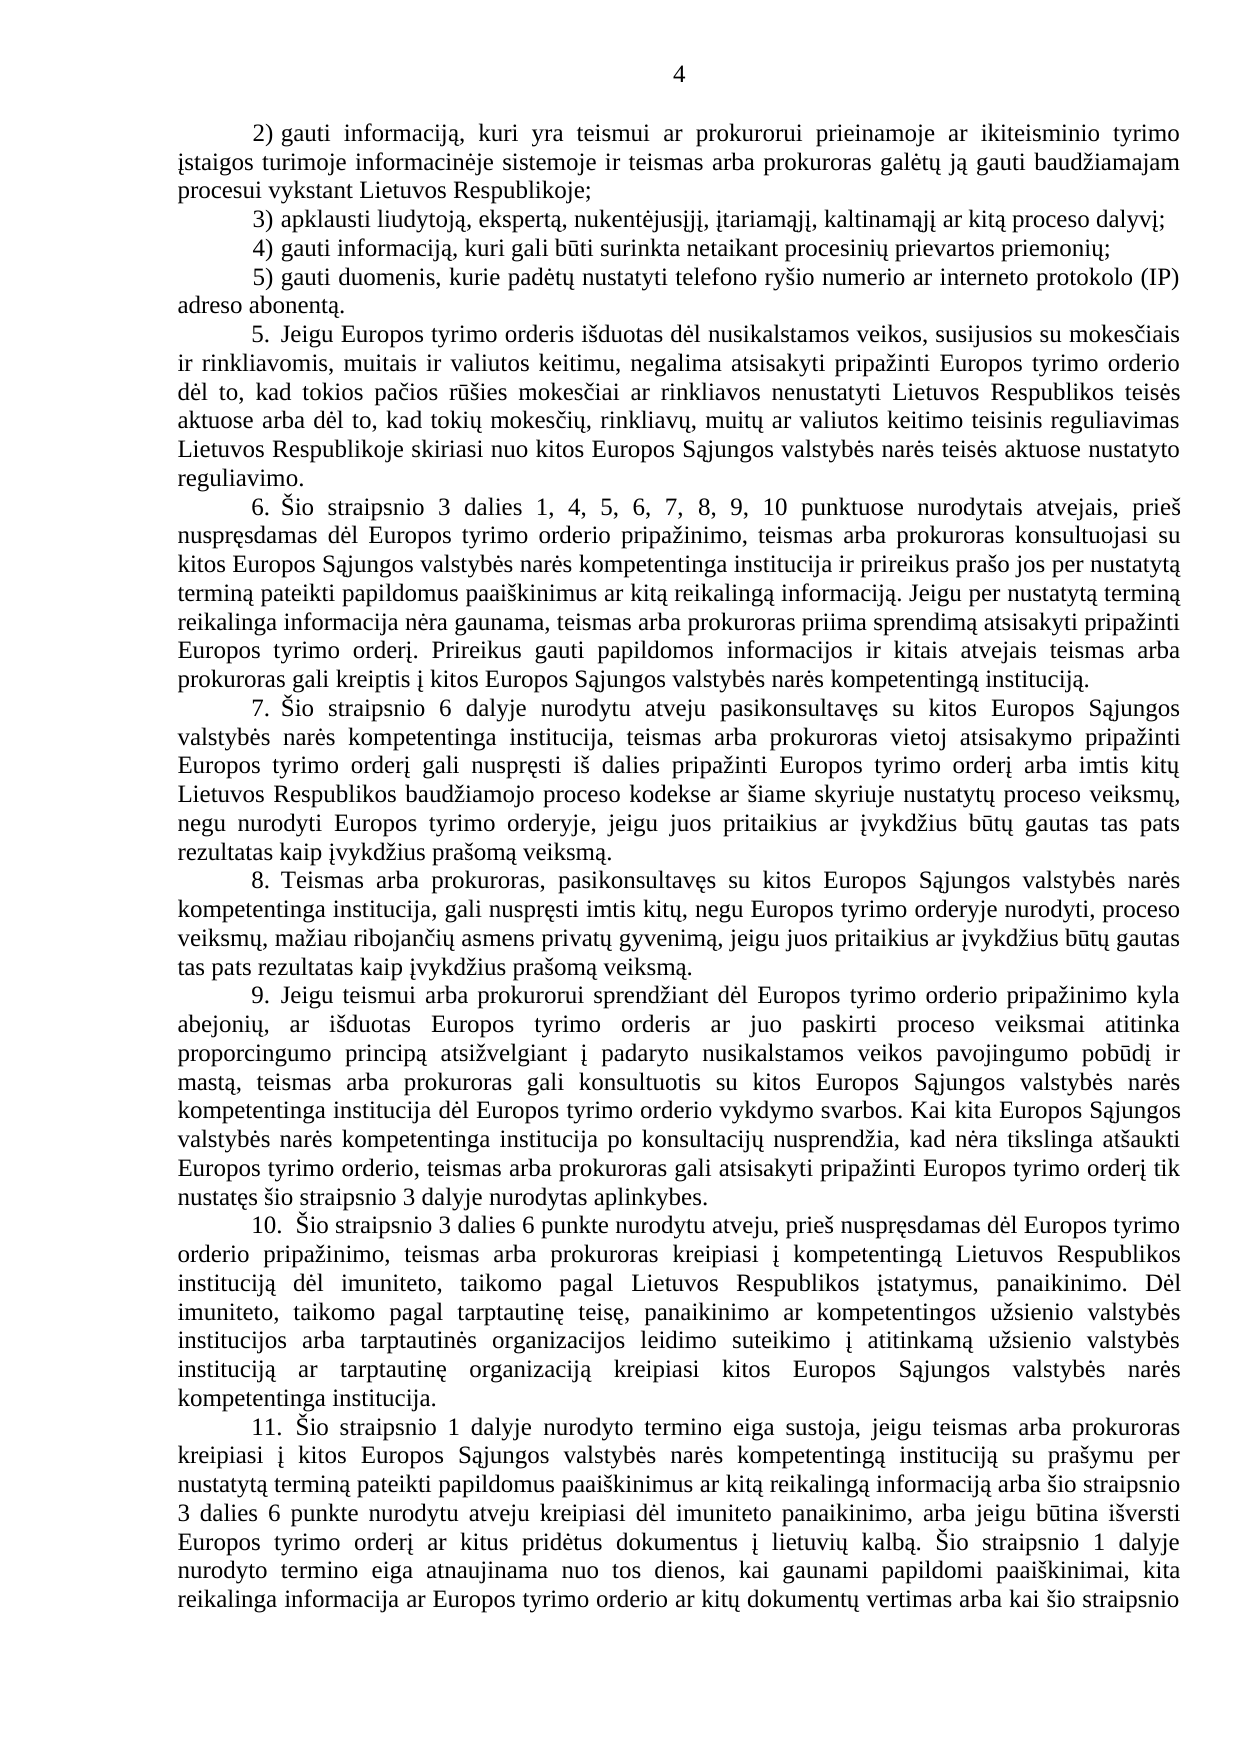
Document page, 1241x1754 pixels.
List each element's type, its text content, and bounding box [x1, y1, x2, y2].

text 10. Šio straipsnio 3 dalies 6 punkte nurodytu atveju, prieš nuspręsdamas dėl Europos tyrimo orderio pripažinimo, teismas arba prokuroras kreipiasi į kompetentingą Lietuvos Respublikos instituciją dėl imuniteto, taikomo pagal Lietuvos Respublikos įstatymus, panaikinimo. Dėl imuniteto, taikomo pagal tarptautinę teisę, panaikinimo ar kompetentingos užsienio valstybės institucijos arba tarptautinės organizacijos leidimo suteikimo į atitinkamą užsienio valstybės instituciją ar tarptautinę organizaciją kreipiasi kitos Europos Sąjungos valstybės narės kompetentinga institucija. [177, 1211, 1181, 1412]
text 7. Šio straipsnio 6 dalyje nurodytu atveju pasikonsultavęs su kitos Europos Sąjungos valstybės narės kompetentinga institucija, teismas arba prokuroras vietoj atsisakymo pripažinti Europos tyrimo orderį gali nuspręsti iš dalies pripažinti Europos tyrimo orderį arba imtis kitų Lietuvos Respublikos baudžiamojo proceso kodekse ar šiame skyriuje nustatytų proceso veiksmų, negu nurodyti Europos tyrimo orderyje, jeigu juos pritaikius ar įvykdžius būtų gautas tas pats rezultatas kaip įvykdžius prašomą veiksmą. [177, 693, 1181, 866]
text 5) gauti duomenis, kurie padėtų nustatyti telefono ryšio numerio ar interneto protokolo (IP) adreso abonentą. [177, 262, 1181, 319]
text 11. Šio straipsnio 1 dalyje nurodyto termino eiga sustoja, jeigu teismas arba prokuroras kreipiasi į kitos Europos Sąjungos valstybės narės kompetentingą instituciją su prašymu per nustatytą terminą pateikti papildomus paaiškinimus ar kitą reikalingą informaciją arba šio straipsnio 3 dalies 6 punkte nurodytu atveju kreipiasi dėl imuniteto panaikinimo, arba jeigu būtina išversti Europos tyrimo orderį ar kitus pridėtus dokumentus į lietuvių kalbą. Šio straipsnio 1 dalyje nurodyto termino eiga atnaujinama nuo tos dienos, kai gaunami papildomi paaiškinimai, kita reikalinga informacija ar Europos tyrimo orderio ar kitų dokumentų vertimas arba kai šio straipsnio [177, 1412, 1181, 1613]
text 5. Jeigu Europos tyrimo orderis išduotas dėl nusikalstamos veikos, susijusios su mokesčiais ir rinkliavomis, muitais ir valiutos keitimu, negalima atsisakyti pripažinti Europos tyrimo orderio dėl to, kad tokios pačios rūšies mokesčiai ar rinkliavos nenustatyti Lietuvos Respublikos teisės aktuose arba dėl to, kad tokių mokesčių, rinkliavų, muitų ar valiutos keitimo teisinis reguliavimas Lietuvos Respublikoje skiriasi nuo kitos Europos Sąjungos valstybės narės teisės aktuose nustatyto reguliavimo. [177, 319, 1181, 492]
text 6. Šio straipsnio 3 dalies 1, 4, 5, 6, 7, 8, 9, 10 punktuose nurodytais atvejais, prieš nuspręsdamas dėl Europos tyrimo orderio pripažinimo, teismas arba prokuroras konsultuojasi su kitos Europos Sąjungos valstybės narės kompetentinga institucija ir prireikus prašo jos per nustatytą terminą pateikti papildomus paaiškinimus ar kitą reikalingą informaciją. Jeigu per nustatytą terminą reikalinga informacija nėra gaunama, teismas arba prokuroras priima sprendimą atsisakyti pripažinti Europos tyrimo orderį. Prireikus gauti papildomos informacijos ir kitais atvejais teismas arba prokuroras gali kreiptis į kitos Europos Sąjungos valstybės narės kompetentingą instituciją. [177, 492, 1181, 693]
text 2) gauti informaciją, kuri yra teismui ar prokurorui prieinamoje ar ikiteisminio tyrimo įstaigos turimoje informacinėje sistemoje ir teismas arba prokuroras galėtų ją gauti baudžiamajam procesui vykstant Lietuvos Respublikoje; [177, 118, 1181, 204]
text 9. Jeigu teismui arba prokurorui sprendžiant dėl Europos tyrimo orderio pripažinimo kyla abejonių, ar išduotas Europos tyrimo orderis ar juo paskirti proceso veiksmai atitinka proporcingumo principą atsižvelgiant į padaryto nusikalstamos veikos pavojingumo pobūdį ir mastą, teismas arba prokuroras gali konsultuotis su kitos Europos Sąjungos valstybės narės kompetentinga institucija dėl Europos tyrimo orderio vykdymo svarbos. Kai kita Europos Sąjungos valstybės narės kompetentinga institucija po konsultacijų nusprendžia, kad nėra tikslinga atšaukti Europos tyrimo orderio, teismas arba prokuroras gali atsisakyti pripažinti Europos tyrimo orderį tik nustatęs šio straipsnio 3 dalyje nurodytas aplinkybes. [177, 981, 1181, 1211]
text 4) gauti informaciją, kuri gali būti surinkta netaikant procesinių prievartos priemonių; [177, 233, 1181, 262]
text 3) apklausti liudytoją, ekspertą, nukentėjusįjį, įtariamąjį, kaltinamąjį ar kitą proceso dalyvį; [177, 204, 1181, 233]
text 8. Teismas arba prokuroras, pasikonsultavęs su kitos Europos Sąjungos valstybės narės kompetentinga institucija, gali nuspręsti imtis kitų, negu Europos tyrimo orderyje nurodyti, proceso veiksmų, mažiau ribojančių asmens privatų gyvenimą, jeigu juos pritaikius ar įvykdžius būtų gautas tas pats rezultatas kaip įvykdžius prašomą veiksmą. [177, 866, 1181, 981]
